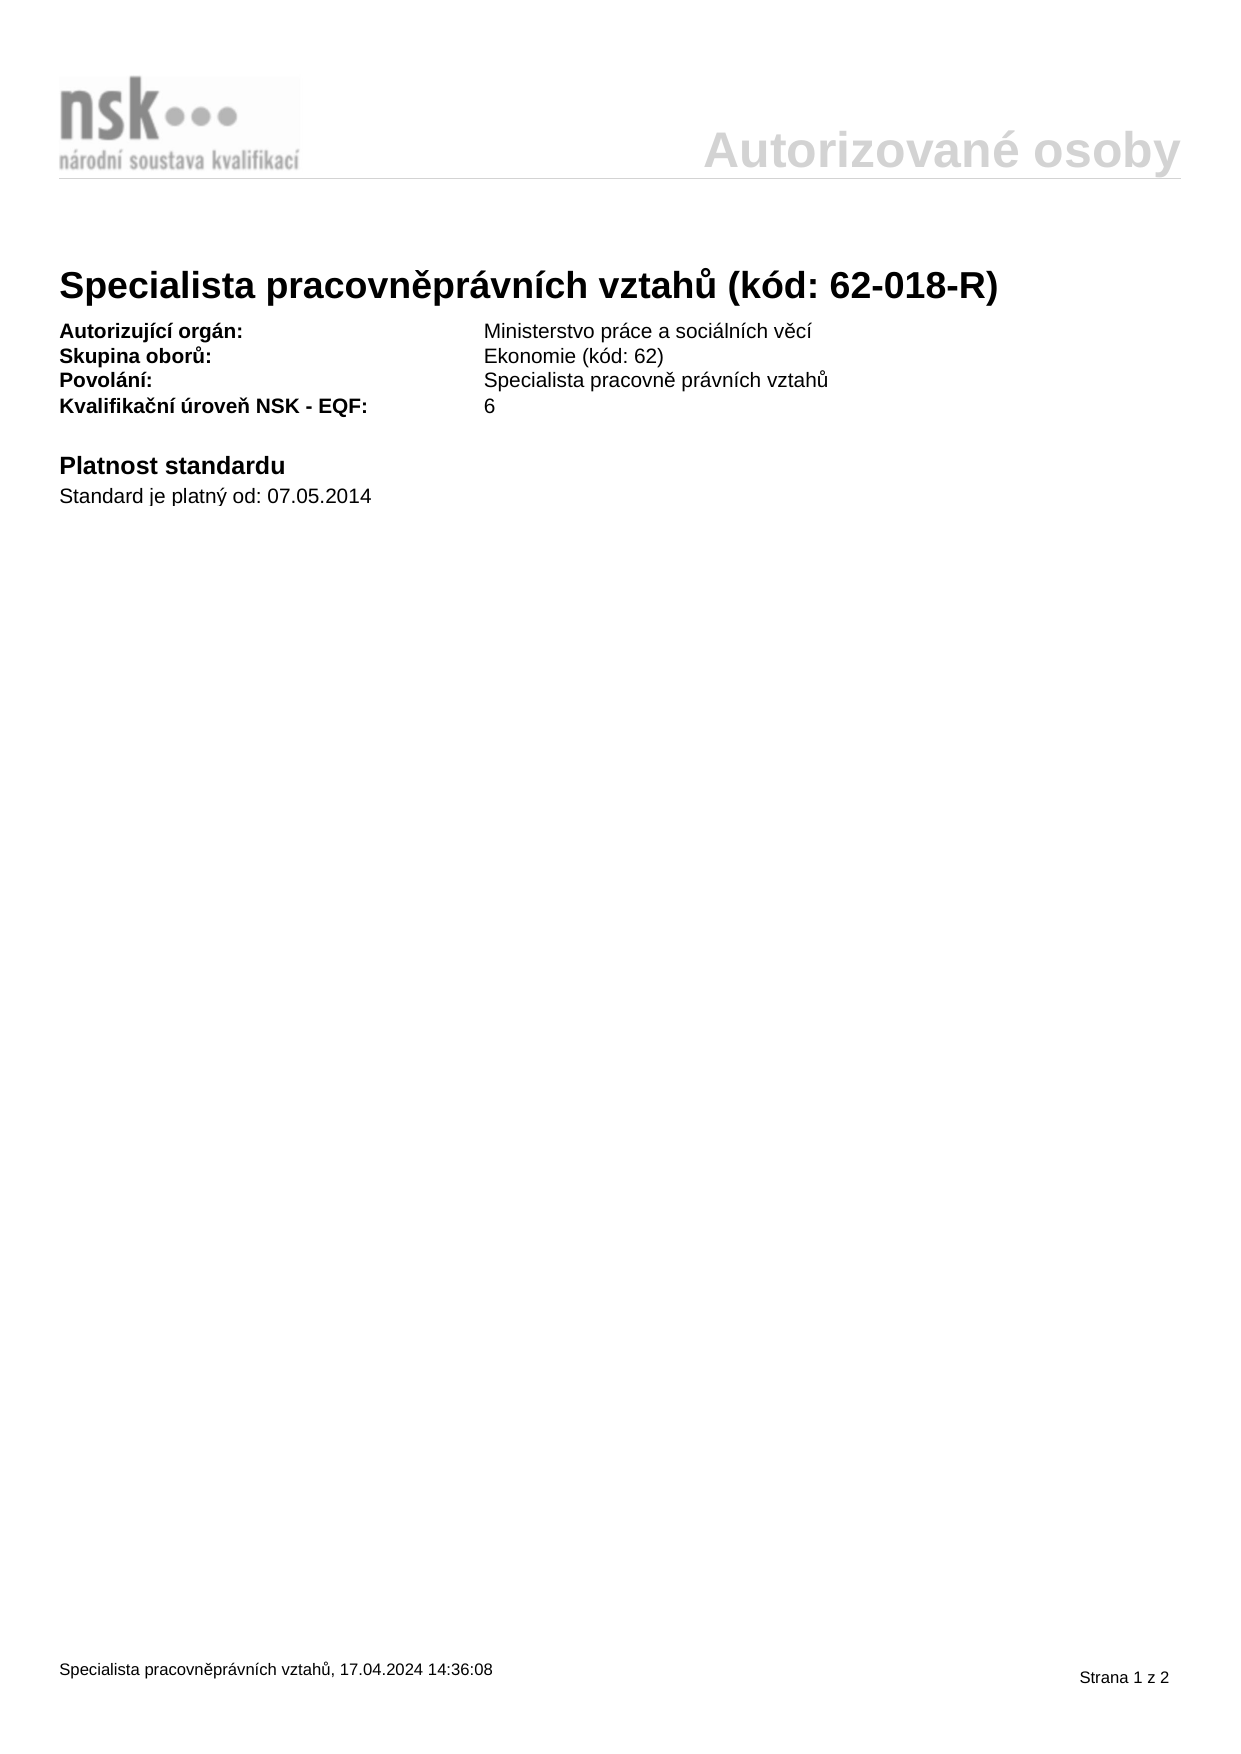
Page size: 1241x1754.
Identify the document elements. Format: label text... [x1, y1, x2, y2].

table_cell [862, 506, 1169, 806]
table_cell [59, 179, 1181, 196]
table_cell [59, 806, 483, 1106]
table_cell Povolání: [59, 368, 483, 392]
table_cell [620, 1384, 626, 1659]
table_cell [1169, 418, 1181, 447]
table_cell Ministerstvo práce a sociálních věcí [484, 319, 1181, 344]
table_cell Autorizující orgán: [59, 319, 483, 343]
table_cell [862, 196, 1169, 224]
table_cell [59, 196, 483, 224]
table_cell Platnost standardu [59, 448, 1181, 483]
table_cell Ekonomie (kód: 62) [484, 344, 1181, 368]
table_cell [1169, 506, 1181, 806]
table_cell [59, 1384, 483, 1659]
table_cell [1169, 1106, 1181, 1383]
table_cell [1169, 806, 1181, 1106]
table_cell [620, 418, 626, 447]
table_cell [1169, 1384, 1181, 1659]
table_cell [626, 806, 862, 1106]
table_cell [862, 806, 1169, 1106]
table_cell [59, 172, 483, 178]
table_cell [484, 1384, 620, 1659]
table_cell [484, 196, 620, 224]
table_cell Specialista pracovněprávních vztahů (kód: 62-018-R) [59, 224, 1181, 307]
table_cell [862, 1106, 1169, 1383]
table_cell [620, 307, 626, 319]
table_cell [59, 307, 483, 319]
table_cell Kvalifikační úroveň NSK - EQF: [59, 394, 483, 417]
table_cell [1169, 1660, 1181, 1696]
table_cell [626, 506, 862, 806]
table_header Autorizované osoby [626, 59, 1181, 178]
table_cell [59, 418, 483, 447]
table_cell Specialista pracovněprávních vztahů, 17.04.2024 14:36:08 [59, 1660, 862, 1696]
table_cell [862, 307, 1169, 319]
table_cell [862, 418, 1169, 447]
table_cell [626, 1106, 862, 1383]
table_cell [484, 806, 620, 1106]
table_cell Specialista pracovně právních vztahů [484, 368, 1181, 393]
table_cell [484, 1106, 620, 1383]
table_header [621, 59, 626, 172]
table_cell 6 [484, 394, 1181, 417]
table_cell [626, 307, 862, 319]
table_cell [626, 1384, 862, 1659]
table_cell [626, 418, 862, 447]
table_cell [484, 172, 620, 178]
table_cell [620, 196, 626, 224]
table_cell Strana 1 z 2 [862, 1660, 1169, 1696]
table_cell [620, 806, 626, 1106]
table_cell [484, 506, 620, 806]
table_cell [484, 418, 620, 447]
table_cell [862, 1384, 1169, 1659]
table_cell [1169, 196, 1181, 224]
table_cell Standard je platný od: 07.05.2014 [59, 484, 1181, 506]
table_cell [59, 506, 483, 806]
table_cell [1169, 307, 1181, 319]
table_cell [620, 1106, 626, 1383]
table_cell [484, 307, 620, 319]
table_cell Skupina oborů: [59, 344, 483, 368]
table_cell [59, 1106, 483, 1383]
picture [58, 59, 621, 172]
table_cell [620, 506, 626, 806]
table_cell [626, 196, 862, 224]
